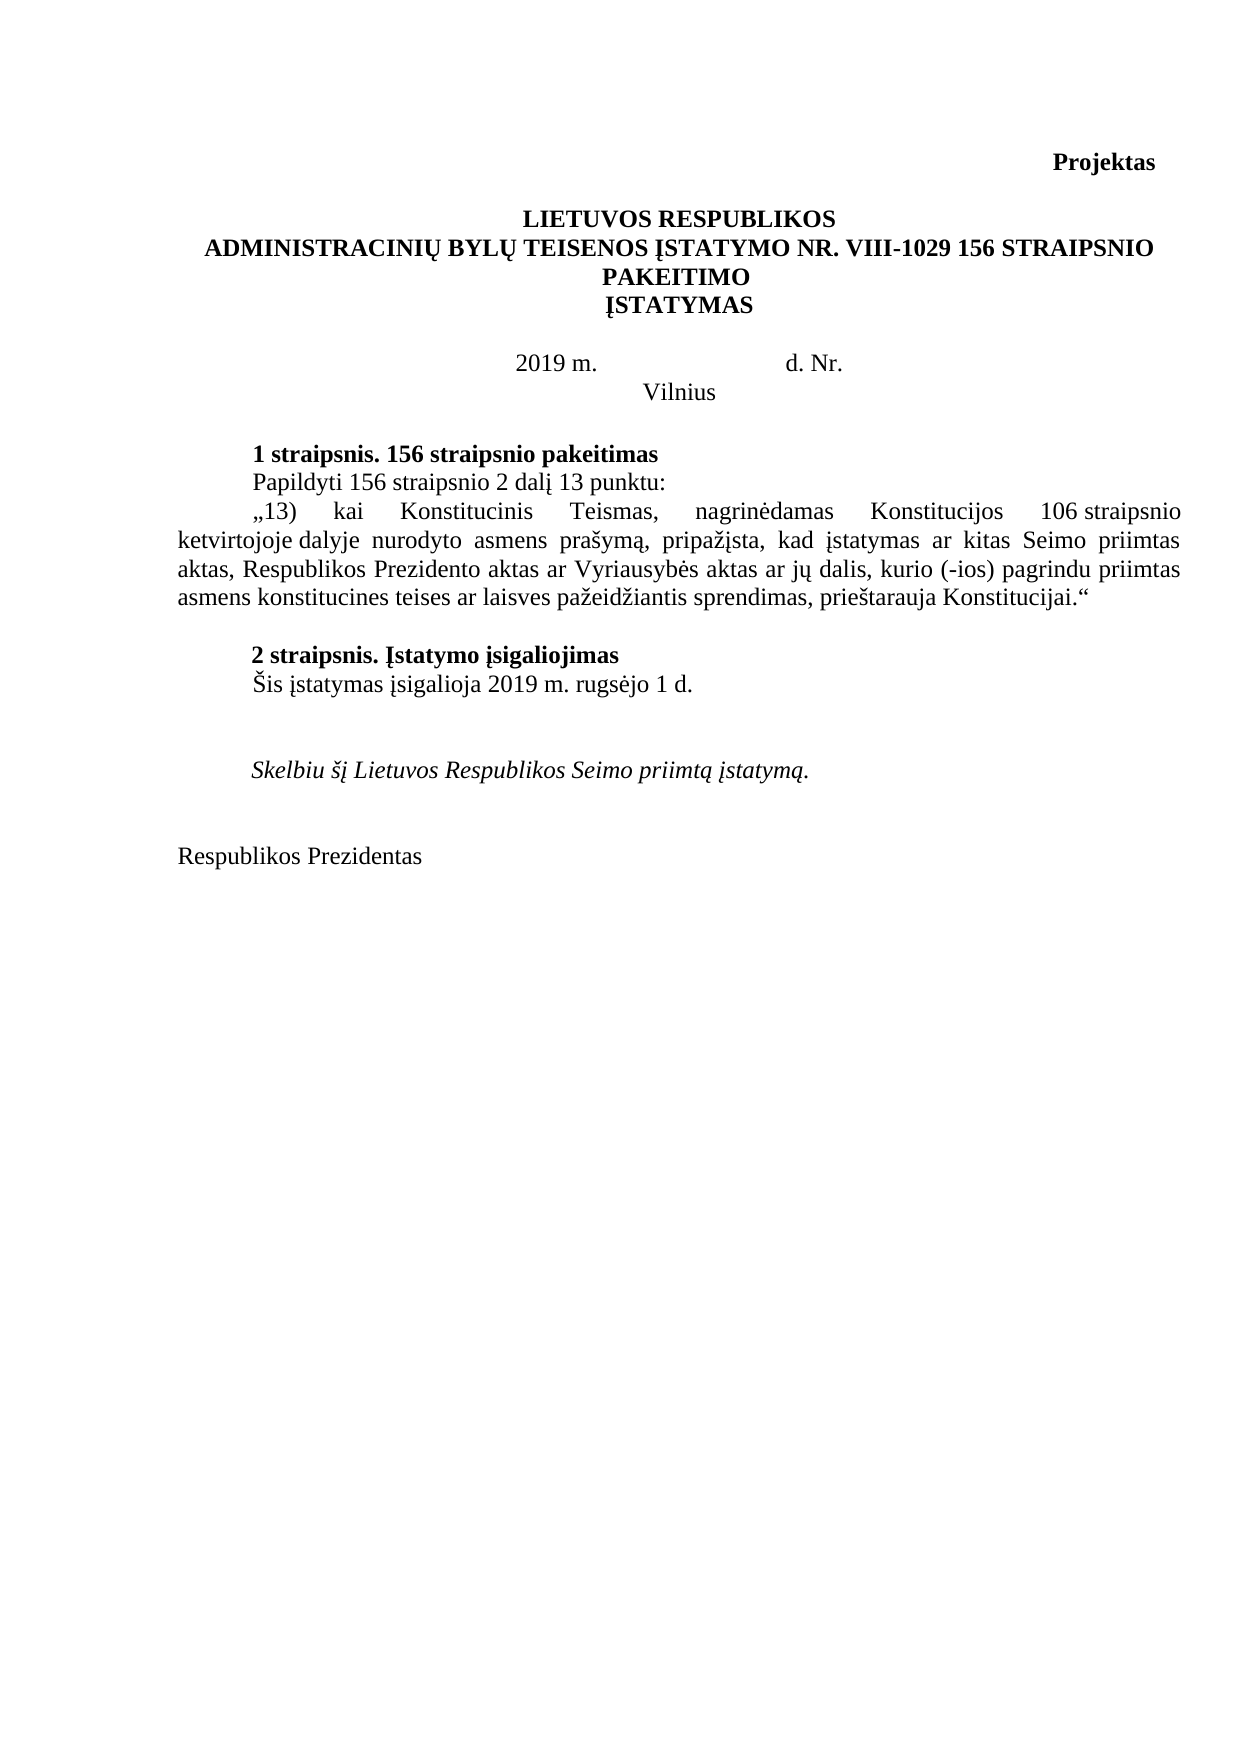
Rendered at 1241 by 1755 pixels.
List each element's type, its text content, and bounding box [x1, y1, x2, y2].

text „13) kai Konstitucinis Teismas, nagrinėdamas Konstitucijos 106 straipsnio ketvirtojoje dalyje nurodyto asmens prašymą, pripažįsta, kad įstatymas ar kitas Seimo priimtas aktas, Respublikos Prezidento aktas ar Vyriausybės aktas ar jų dalis, kurio (-ios) pagrindu priimtas asmens konstitucines teises ar laisves pažeidžiantis sprendimas, prieštarauja Konstitucijai.“ [177, 496, 1181, 611]
text Vilnius [177, 377, 1181, 406]
text Papildyti 156 straipsnio 2 dalį 13 punktu: [252, 467, 1181, 496]
text Skelbiu šį Lietuvos Respublikos Seimo priimtą įstatymą. [177, 755, 1181, 784]
text 2019 m. d. Nr. [177, 348, 1181, 377]
text ADMINISTRACINIŲ BYLŲ TEISENOS ĮSTATYMO NR. VIII-1029 156 STRAIPSNIO PAKEITIMO [177, 233, 1181, 291]
text ĮSTATYMAS [177, 291, 1181, 319]
text LIETUVOS RESPUBLIKOS [177, 204, 1181, 233]
text Šis įstatymas įsigalioja 2019 m. rugsėjo 1 d. [177, 669, 1181, 697]
text Projektas [960, 147, 1181, 176]
text 2 straipsnis. Įstatymo įsigaliojimas [177, 640, 1181, 669]
text 1 straipsnis. 156 straipsnio pakeitimas [177, 439, 1181, 467]
text Respublikos Prezidentas [177, 841, 1181, 870]
